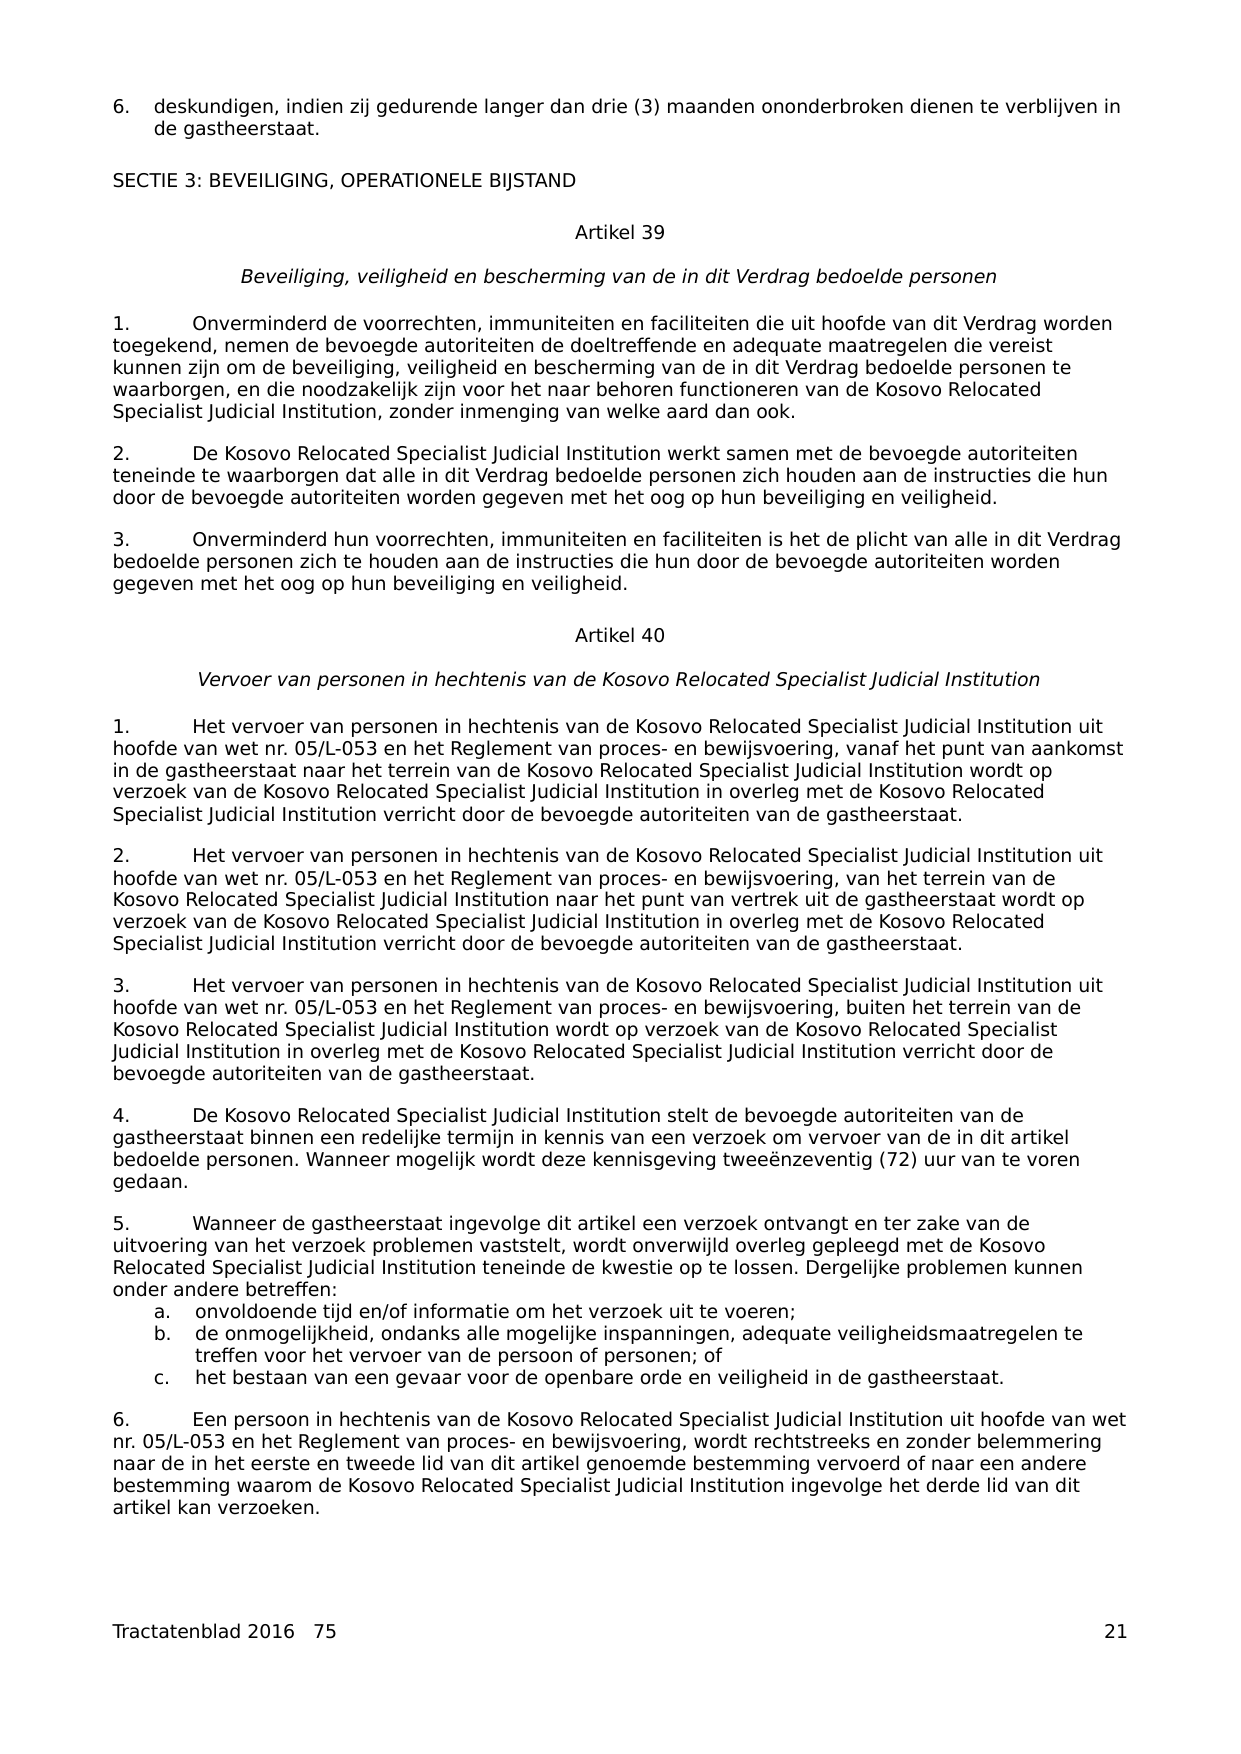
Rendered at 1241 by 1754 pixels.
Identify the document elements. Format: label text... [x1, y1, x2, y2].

text c. het bestaan van een gevaar voor de openbare orde en veiligheid in de gastheerstaat. [153, 1367, 1128, 1389]
subtitle Artikel 39 Beveiliging, veiligheid en bescherming van de in dit Verdrag bedoelde personen [112, 222, 1128, 288]
text 1. Onverminderd de voorrechten, immuniteiten en faciliteiten die uit hoofde van dit Verdrag worden toegekend, nemen de bevoegde autoriteiten de doeltreffende en adequate maatregelen die vereist kunnen zijn om de beveiliging, veiligheid en bescherming van de in dit Verdrag bedoelde personen te waarborgen, en die noodzakelijk zijn voor het naar behoren functioneren van de Kosovo Relocated Specialist Judicial Institution, zonder inmenging van welke aard dan ook. [112, 313, 1128, 423]
text 6. deskundigen, indien zij gedurende langer dan drie (3) maanden ononderbroken dienen te verblijven in de gastheerstaat. [112, 96, 1128, 140]
text a. onvoldoende tijd en/of informatie om het verzoek uit te voeren; [153, 1301, 1128, 1323]
text 2. Het vervoer van personen in hechtenis van de Kosovo Relocated Specialist Judicial Institution uit hoofde van wet nr. 05/L-053 en het Reglement van proces- en bewijsvoering, van het terrein van de Kosovo Relocated Specialist Judicial Institution naar het punt van vertrek uit de gastheerstaat wordt op verzoek van de Kosovo Relocated Specialist Judicial Institution in overleg met de Kosovo Relocated Specialist Judicial Institution verricht door de bevoegde autoriteiten van de gastheerstaat. [112, 845, 1128, 955]
subtitle SECTIE 3: BEVEILIGING, OPERATIONELE BIJSTAND [112, 170, 1128, 192]
text 2. De Kosovo Relocated Specialist Judicial Institution werkt samen met de bevoegde autoriteiten teneinde te waarborgen dat alle in dit Verdrag bedoelde personen zich houden aan de instructies die hun door de bevoegde autoriteiten worden gegeven met het oog op hun beveiliging en veiligheid. [112, 443, 1128, 509]
text 3. Het vervoer van personen in hechtenis van de Kosovo Relocated Specialist Judicial Institution uit hoofde van wet nr. 05/L-053 en het Reglement van proces- en bewijsvoering, buiten het terrein van de Kosovo Relocated Specialist Judicial Institution wordt op verzoek van de Kosovo Relocated Specialist Judicial Institution in overleg met de Kosovo Relocated Specialist Judicial Institution verricht door de bevoegde autoriteiten van de gastheerstaat. [112, 975, 1128, 1085]
text 4. De Kosovo Relocated Specialist Judicial Institution stelt de bevoegde autoriteiten van de gastheerstaat binnen een redelijke termijn in kennis van een verzoek om vervoer van de in dit artikel bedoelde personen. Wanneer mogelijk wordt deze kennisgeving tweeënzeventig (72) uur van te voren gedaan. [112, 1105, 1128, 1193]
text 6. Een persoon in hechtenis van de Kosovo Relocated Specialist Judicial Institution uit hoofde van wet nr. 05/L-053 en het Reglement van proces- en bewijsvoering, wordt rechtstreeks en zonder belemmering naar de in het eerste en tweede lid van dit artikel genoemde bestemming vervoerd of naar een andere bestemming waarom de Kosovo Relocated Specialist Judicial Institution ingevolge het derde lid van dit artikel kan verzoeken. [112, 1409, 1128, 1519]
text 5. Wanneer de gastheerstaat ingevolge dit artikel een verzoek ontvangt en ter zake van de uitvoering van het verzoek problemen vaststelt, wordt onverwijld overleg gepleegd met de Kosovo Relocated Specialist Judicial Institution teneinde de kwestie op te lossen. Dergelijke problemen kunnen onder andere betreffen: [112, 1213, 1128, 1301]
text b. de onmogelijkheid, ondanks alle mogelijke inspanningen, adequate veiligheidsmaatregelen te treffen voor het vervoer van de persoon of personen; of [153, 1323, 1128, 1367]
subtitle Artikel 40 Vervoer van personen in hechtenis van de Kosovo Relocated Specialist Judicial Institution [112, 624, 1128, 691]
text 3. Onverminderd hun voorrechten, immuniteiten en faciliteiten is het de plicht van alle in dit Verdrag bedoelde personen zich te houden aan de instructies die hun door de bevoegde autoriteiten worden gegeven met het oog op hun beveiliging en veiligheid. [112, 529, 1128, 594]
text 1. Het vervoer van personen in hechtenis van de Kosovo Relocated Specialist Judicial Institution uit hoofde van wet nr. 05/L-053 en het Reglement van proces- en bewijsvoering, vanaf het punt van aankomst in de gastheerstaat naar het terrein van de Kosovo Relocated Specialist Judicial Institution wordt op verzoek van de Kosovo Relocated Specialist Judicial Institution in overleg met de Kosovo Relocated Specialist Judicial Institution verricht door de bevoegde autoriteiten van de gastheerstaat. [112, 716, 1128, 825]
